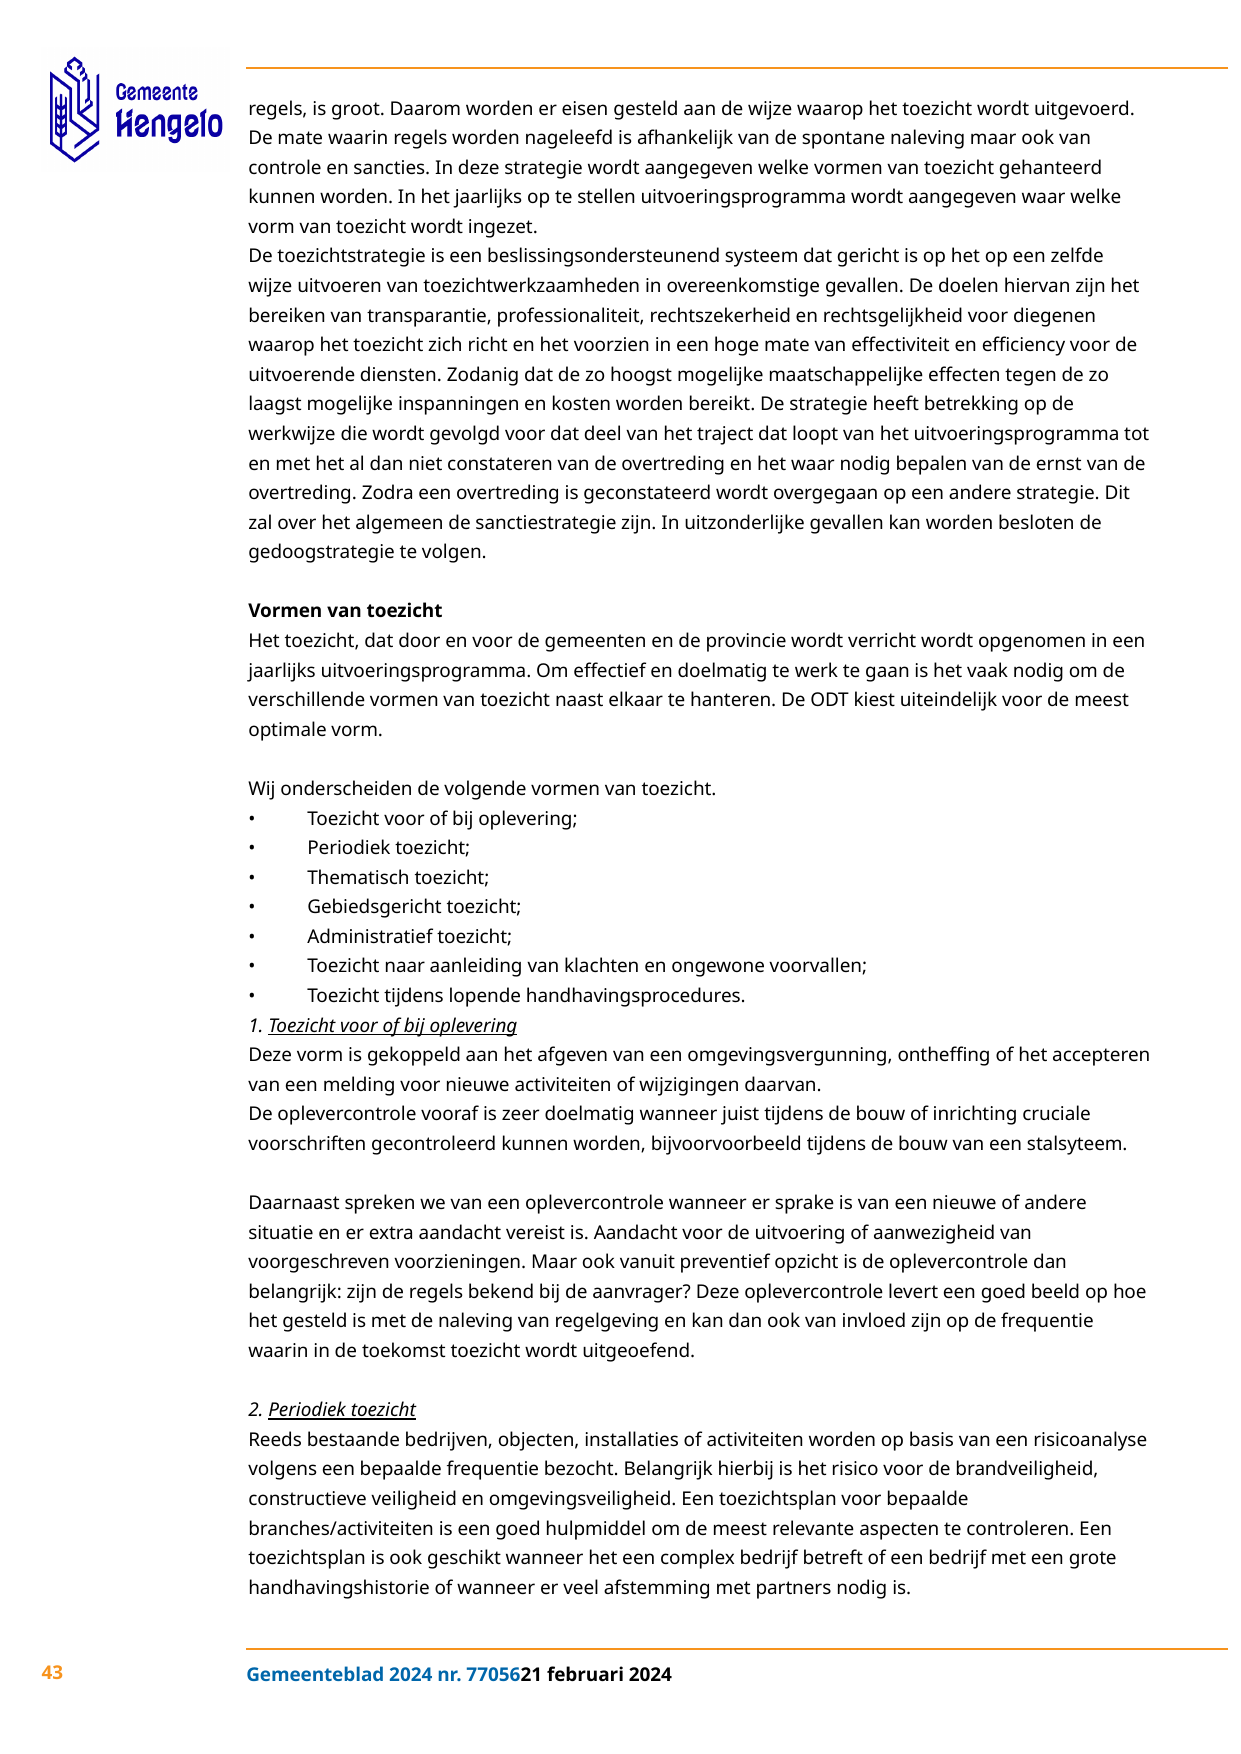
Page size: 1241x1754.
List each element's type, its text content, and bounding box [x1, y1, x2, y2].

text 1. Toezicht voor of bij oplevering [248, 1012, 1152, 1038]
text Daarnaast spreken we van een oplevercontrole wanneer er sprake is van een nieuwe of andere situatie en er extra aandacht vereist is. Aandacht voor de uitvoering of aanwezigheid van voorgeschreven voorzieningen. Maar ook vanuit preventief opzicht is de oplevercontrole dan belangrijk: zijn de regels bekend bij de aanvrager? Deze oplevercontrole levert een goed beeld op hoe het gesteld is met de naleving van regelgeving en kan dan ook van invloed zijn op de frequentie waarin in de toekomst toezicht wordt uitgeoefend. [248, 1189, 1152, 1363]
list Thematisch toezicht; [248, 864, 1152, 890]
text Het toezicht, dat door en voor de gemeenten en de provincie wordt verricht wordt opgenomen in een jaarlijks uitvoeringsprogramma. Om effectief en doelmatig te werk te gaan is het vaak nodig om de verschillende vormen van toezicht naast elkaar te hanteren. De ODT kiest uiteindelijk voor de meest optimale vorm. [248, 627, 1152, 742]
list Gebiedsgericht toezicht; [248, 893, 1152, 919]
text De toezichtstrategie is een beslissingsondersteunend systeem dat gericht is op het op een zelfde wijze uitvoeren van toezichtwerkzaamheden in overeenkomstige gevallen. De doelen hiervan zijn het bereiken van transparantie, professionaliteit, rechtszekerheid en rechtsgelijkheid voor diegenen waarop het toezicht zich richt en het voorzien in een hoge mate van effectiviteit en efficiency voor de uitvoerende diensten. Zodanig dat de zo hoogst mogelijke maatschappelijke effecten tegen de zo laagst mogelijke inspanningen en kosten worden bereikt. De strategie heeft betrekking op de werkwijze die wordt gevolgd voor dat deel van het traject dat loopt van het uitvoeringsprogramma tot en met het al dan niet constateren van de overtreding en het waar nodig bepalen van de ernst van de overtreding. Zodra een overtreding is geconstateerd wordt overgegaan op een andere strategie. Dit zal over het algemeen de sanctiestrategie zijn. In uitzonderlijke gevallen kan worden besloten de gedoogstrategie te volgen. [248, 243, 1152, 564]
list Toezicht naar aanleiding van klachten en ongewone voorvallen; [248, 953, 1152, 978]
picture [41, 47, 231, 172]
text Vormen van toezicht [248, 598, 1152, 623]
text Wij onderscheiden de volgende vormen van toezicht. [248, 775, 1152, 801]
text 2. Periodiek toezicht [248, 1396, 1152, 1422]
list Toezicht voor of bij oplevering; [248, 805, 1152, 831]
list Periodiek toezicht; [248, 834, 1152, 860]
list Toezicht tijdens lopende handhavingsprocedures. [248, 982, 1152, 1008]
text regels, is groot. Daarom worden er eisen gesteld aan de wijze waarop het toezicht wordt uitgevoerd. De mate waarin regels worden nageleefd is afhankelijk van de spontane naleving maar ook van controle en sancties. In deze strategie wordt aangegeven welke vormen van toezicht gehanteerd kunnen worden. In het jaarlijks op te stellen uitvoeringsprogramma wordt aangegeven waar welke vorm van toezicht wordt ingezet. [248, 95, 1152, 239]
text Deze vorm is gekoppeld aan het afgeven van een omgevingsvergunning, ontheffing of het accepteren van een melding voor nieuwe activiteiten of wijzigingen daarvan. [248, 1041, 1152, 1097]
text De oplevercontrole vooraf is zeer doelmatig wanneer juist tijdens de bouw of inrichting cruciale voorschriften gecontroleerd kunnen worden, bijvoorvoorbeeld tijdens de bouw van een stalsyteem. [248, 1101, 1152, 1156]
text Reeds bestaande bedrijven, objecten, installaties of activiteiten worden op basis van een risicoanalyse volgens een bepaalde frequentie bezocht. Belangrijk hierbij is het risico voor de brandveiligheid, constructieve veiligheid en omgevingsveiligheid. Een toezichtsplan voor bepaalde branches/activiteiten is een goed hulpmiddel om de meest relevante aspecten te controleren. Een toezichtsplan is ook geschikt wanneer het een complex bedrijf betreft of een bedrijf met een grote handhavingshistorie of wanneer er veel afstemming met partners nodig is. [248, 1426, 1152, 1600]
list Administratief toezicht; [248, 923, 1152, 949]
